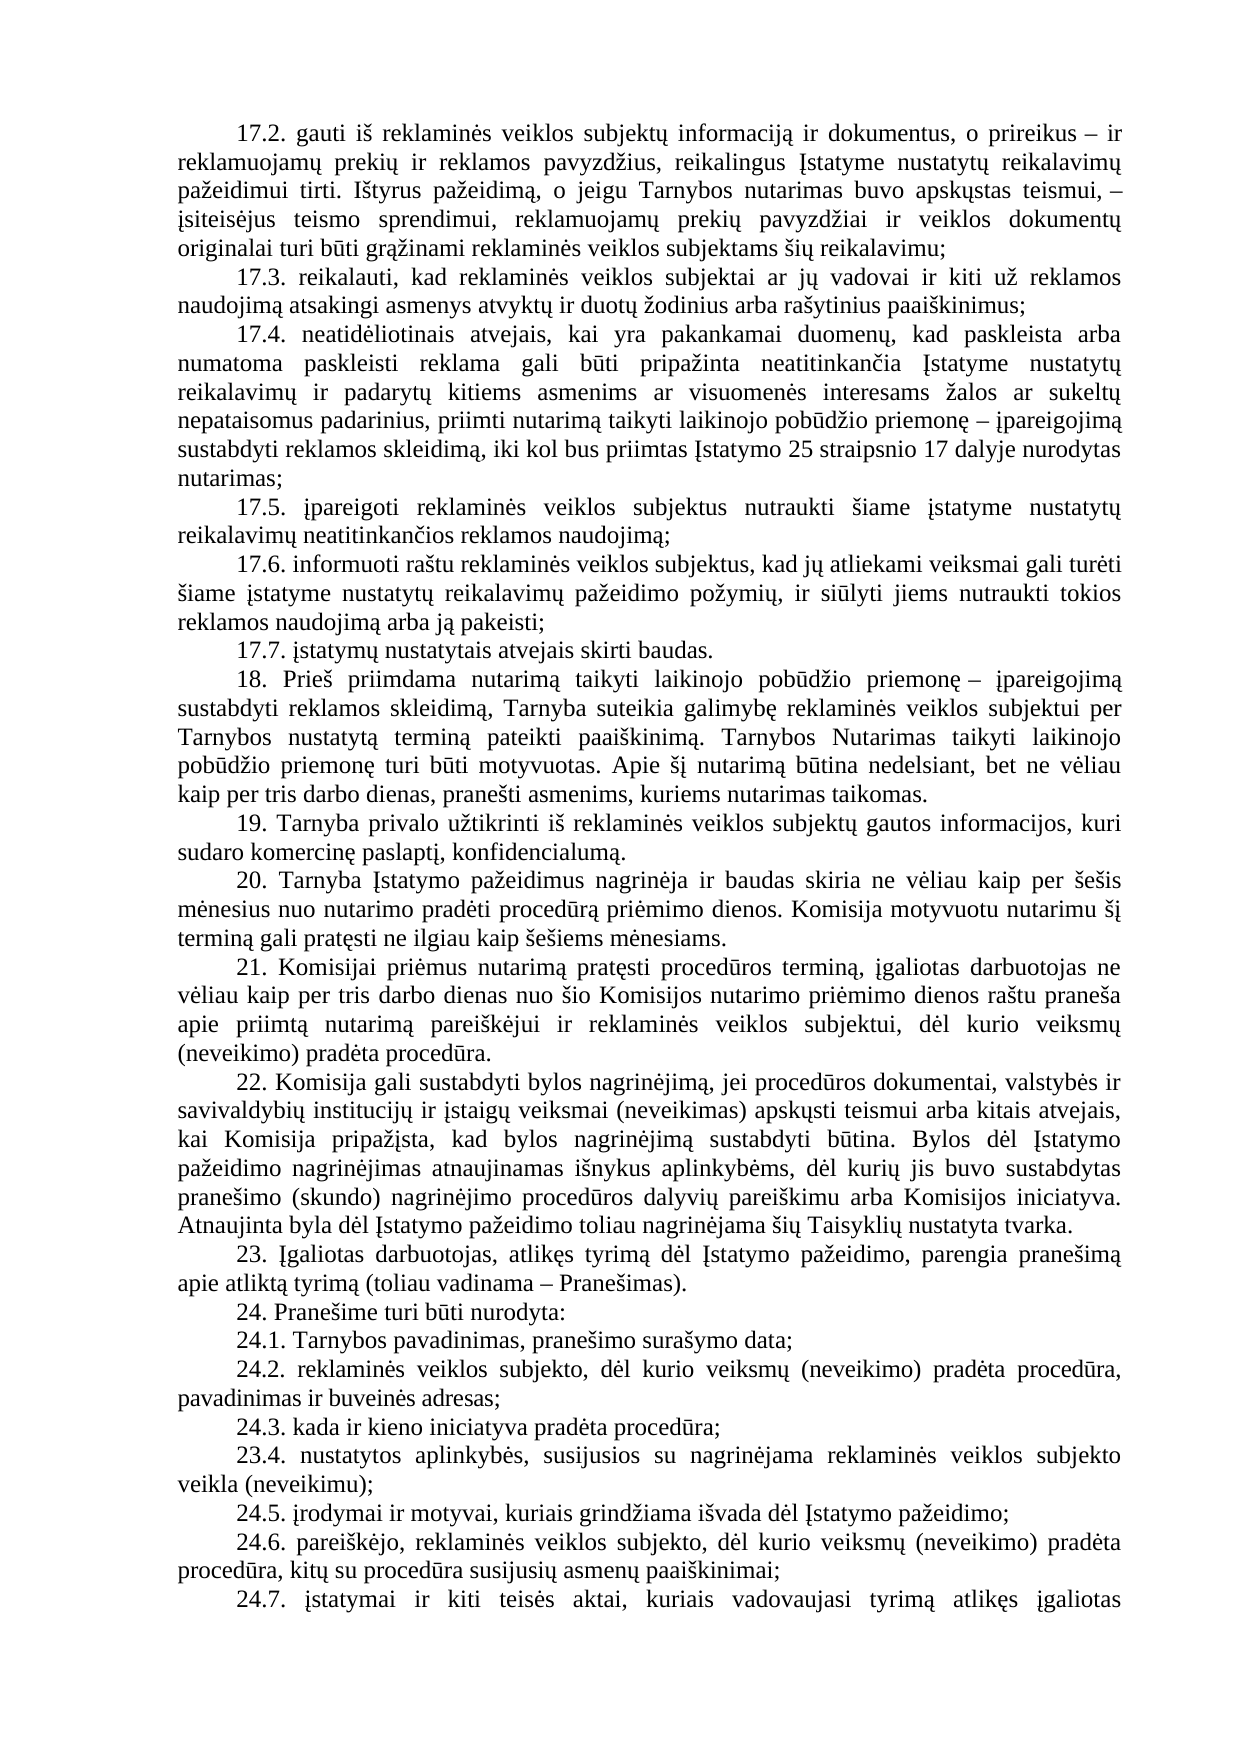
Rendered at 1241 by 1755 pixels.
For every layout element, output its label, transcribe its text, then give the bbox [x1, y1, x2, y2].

text 17.2. gauti iš reklaminės veiklos subjektų informaciją ir dokumentus, o prireikus – ir reklamuojamų prekių ir reklamos pavyzdžius, reikalingus Įstatyme nustatytų reikalavimų pažeidimui tirti. Ištyrus pažeidimą, o jeigu Tarnybos nutarimas buvo apskųstas teismui, – įsiteisėjus teismo sprendimui, reklamuojamų prekių pavyzdžiai ir veiklos dokumentų originalai turi būti grąžinami reklaminės veiklos subjektams šių reikalavimu; [177, 118, 1122, 262]
text 19. Tarnyba privalo užtikrinti iš reklaminės veiklos subjektų gautos informacijos, kuri sudaro komercinę paslaptį, konfidencialumą. [177, 808, 1122, 866]
text 22. Komisija gali sustabdyti bylos nagrinėjimą, jei procedūros dokumentai, valstybės ir savivaldybių institucijų ir įstaigų veiksmai (neveikimas) apskųsti teismui arba kitais atvejais, kai Komisija pripažįsta, kad bylos nagrinėjimą sustabdyti būtina. Bylos dėl Įstatymo pažeidimo nagrinėjimas atnaujinamas išnykus aplinkybėms, dėl kurių jis buvo sustabdytas pranešimo (skundo) nagrinėjimo procedūros dalyvių pareiškimu arba Komisijos iniciatyva. Atnaujinta byla dėl Įstatymo pažeidimo toliau nagrinėjama šių Taisyklių nustatyta tvarka. [177, 1067, 1122, 1239]
text 21. Komisijai priėmus nutarimą pratęsti procedūros terminą, įgaliotas darbuotojas ne vėliau kaip per tris darbo dienas nuo šio Komisijos nutarimo priėmimo dienos raštu praneša apie priimtą nutarimą pareiškėjui ir reklaminės veiklos subjektui, dėl kurio veiksmų (neveikimo) pradėta procedūra. [177, 952, 1122, 1067]
text 23.4. nustatytos aplinkybės, susijusios su nagrinėjama reklaminės veiklos subjekto veikla (neveikimu); [177, 1441, 1122, 1498]
text 24.2. reklaminės veiklos subjekto, dėl kurio veiksmų (neveikimo) pradėta procedūra, pavadinimas ir buveinės adresas; [177, 1354, 1122, 1412]
text 24. Pranešime turi būti nurodyta: [177, 1297, 1122, 1326]
text 24.6. pareiškėjo, reklaminės veiklos subjekto, dėl kurio veiksmų (neveikimo) pradėta procedūra, kitų su procedūra susijusių asmenų paaiškinimai; [177, 1527, 1122, 1584]
text 17.3. reikalauti, kad reklaminės veiklos subjektai ar jų vadovai ir kiti už reklamos naudojimą atsakingi asmenys atvyktų ir duotų žodinius arba rašytinius paaiškinimus; [177, 262, 1122, 319]
text 24.1. Tarnybos pavadinimas, pranešimo surašymo data; [177, 1326, 1122, 1354]
text 24.7. įstatymai ir kiti teisės aktai, kuriais vadovaujasi tyrimą atlikęs įgaliotas [177, 1584, 1122, 1613]
text 23. Įgaliotas darbuotojas, atlikęs tyrimą dėl Įstatymo pažeidimo, parengia pranešimą apie atliktą tyrimą (toliau vadinama – Pranešimas). [177, 1239, 1122, 1297]
text 24.5. įrodymai ir motyvai, kuriais grindžiama išvada dėl Įstatymo pažeidimo; [177, 1498, 1122, 1527]
text 18. Prieš priimdama nutarimą taikyti laikinojo pobūdžio priemonę – įpareigojimą sustabdyti reklamos skleidimą, Tarnyba suteikia galimybę reklaminės veiklos subjektui per Tarnybos nustatytą terminą pateikti paaiškinimą. Tarnybos Nutarimas taikyti laikinojo pobūdžio priemonę turi būti motyvuotas. Apie šį nutarimą būtina nedelsiant, bet ne vėliau kaip per tris darbo dienas, pranešti asmenims, kuriems nutarimas taikomas. [177, 664, 1122, 808]
text 17.4. neatidėliotinais atvejais, kai yra pakankamai duomenų, kad paskleista arba numatoma paskleisti reklama gali būti pripažinta neatitinkančia Įstatyme nustatytų reikalavimų ir padarytų kitiems asmenims ar visuomenės interesams žalos ar sukeltų nepataisomus padarinius, priimti nutarimą taikyti laikinojo pobūdžio priemonę – įpareigojimą sustabdyti reklamos skleidimą, iki kol bus priimtas Įstatymo 25 straipsnio 17 dalyje nurodytas nutarimas; [177, 319, 1122, 492]
text 17.6. informuoti raštu reklaminės veiklos subjektus, kad jų atliekami veiksmai gali turėti šiame įstatyme nustatytų reikalavimų pažeidimo požymių, ir siūlyti jiems nutraukti tokios reklamos naudojimą arba ją pakeisti; [177, 549, 1122, 636]
text 17.5. įpareigoti reklaminės veiklos subjektus nutraukti šiame įstatyme nustatytų reikalavimų neatitinkančios reklamos naudojimą; [177, 492, 1122, 549]
text 24.3. kada ir kieno iniciatyva pradėta procedūra; [177, 1412, 1122, 1441]
text 17.7. įstatymų nustatytais atvejais skirti baudas. [177, 636, 1122, 664]
text 20. Tarnyba Įstatymo pažeidimus nagrinėja ir baudas skiria ne vėliau kaip per šešis mėnesius nuo nutarimo pradėti procedūrą priėmimo dienos. Komisija motyvuotu nutarimu šį terminą gali pratęsti ne ilgiau kaip šešiems mėnesiams. [177, 866, 1122, 952]
